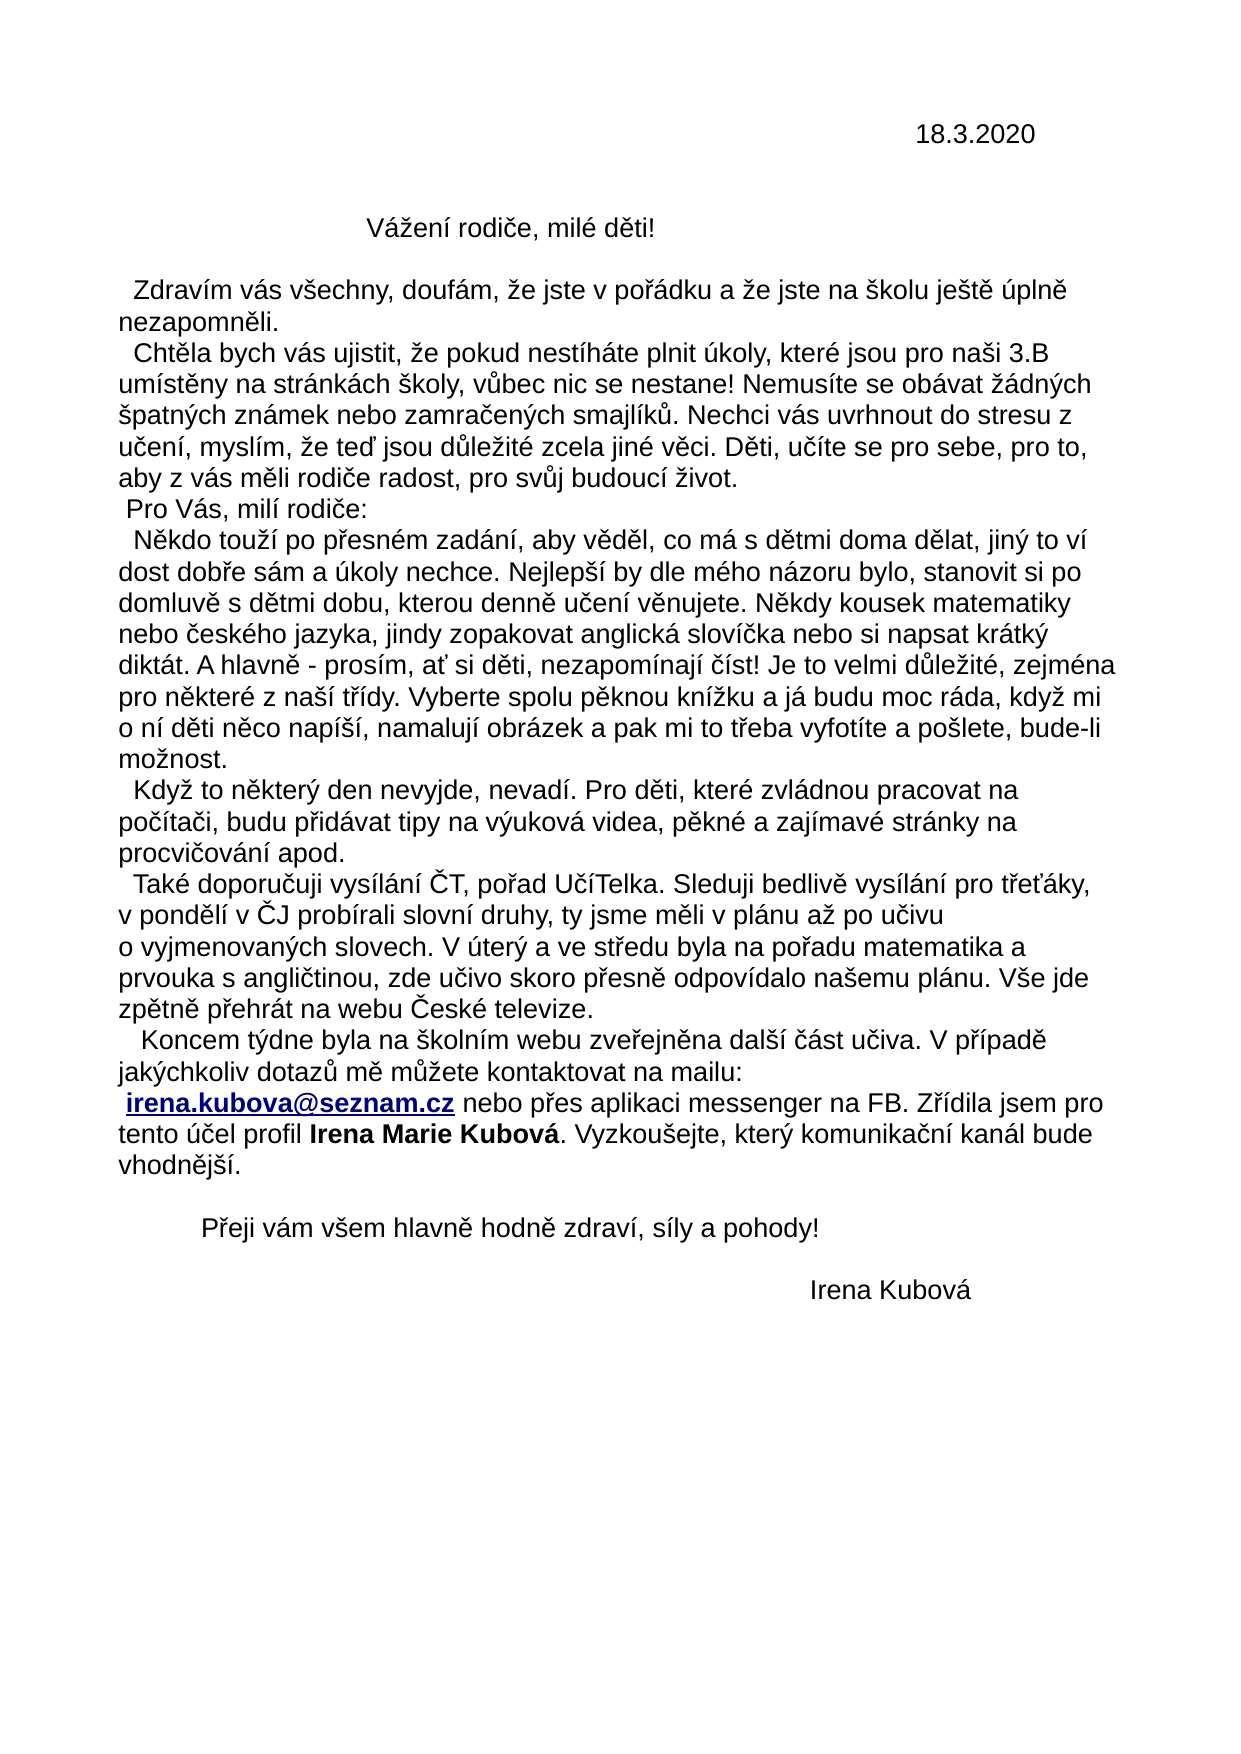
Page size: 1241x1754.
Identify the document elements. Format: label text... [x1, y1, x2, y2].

text Když to některý den nevyjde, nevadí. Pro děti, které zvládnou pracovat na počítači, budu přidávat tipy na výuková videa, pěkné a zajímavé stránky na procvičování apod. [118, 774, 1122, 868]
text v pondělí v ČJ probírali slovní druhy, ty jsme měli v plánu až po učivu [118, 899, 1122, 931]
text Pro Vás, milí rodiče: [118, 493, 1122, 524]
text irena.kubova@seznam.cz nebo přes aplikaci messenger na FB. Zřídila jsem pro tento účel profil Irena Marie Kubová. Vyzkoušejte, který komunikační kanál bude vhodnější. [118, 1087, 1122, 1181]
text Vážení rodiče, milé děti! [118, 212, 1122, 243]
text Přeji vám všem hlavně hodně zdraví, síly a pohody! [118, 1212, 1122, 1243]
text Zdravím vás všechny, doufám, že jste v pořádku a že jste na školu ještě úplně nezapomněli. [118, 274, 1122, 337]
text Irena Kubová [118, 1274, 1122, 1306]
text Také doporučuji vysílání ČT, pořad UčíTelka. Sleduji bedlivě vysílání pro třeťáky, [118, 868, 1122, 899]
text Koncem týdne byla na školním webu zveřejněna další část učiva. V případě jakýchkoliv dotazů mě můžete kontaktovat na mailu: [118, 1024, 1122, 1087]
text Chtěla bych vás ujistit, že pokud nestíháte plnit úkoly, které jsou pro naši 3.B umístěny na stránkách školy, vůbec nic se nestane! Nemusíte se obávat žádných špatných známek nebo zamračených smajlíků. Nechci vás uvrhnout do stresu z učení, myslím, že teď jsou důležité zcela jiné věci. Děti, učíte se pro sebe, pro to, aby z vás měli rodiče radost, pro svůj budoucí život. [118, 337, 1122, 493]
text Někdo touží po přesném zadání, aby věděl, co má s dětmi doma dělat, jiný to ví dost dobře sám a úkoly nechce. Nejlepší by dle mého názoru bylo, stanovit si po domluvě s dětmi dobu, kterou denně učení věnujete. Někdy kousek matematiky nebo českého jazyka, jindy zopakovat anglická slovíčka nebo si napsat krátký diktát. A hlavně - prosím, ať si děti, nezapomínají číst! Je to velmi důležité, zejména pro některé z naší třídy. Vyberte spolu pěknou knížku a já budu moc ráda, když mi o ní děti něco napíší, namalují obrázek a pak mi to třeba vyfotíte a pošlete, bude-li možnost. [118, 524, 1122, 774]
text 18.3.2020 [118, 118, 1122, 149]
text o vyjmenovaných slovech. V úterý a ve středu byla na pořadu matematika a prvouka s angličtinou, zde učivo skoro přesně odpovídalo našemu plánu. Vše jde zpětně přehrát na webu České televize. [118, 931, 1122, 1024]
